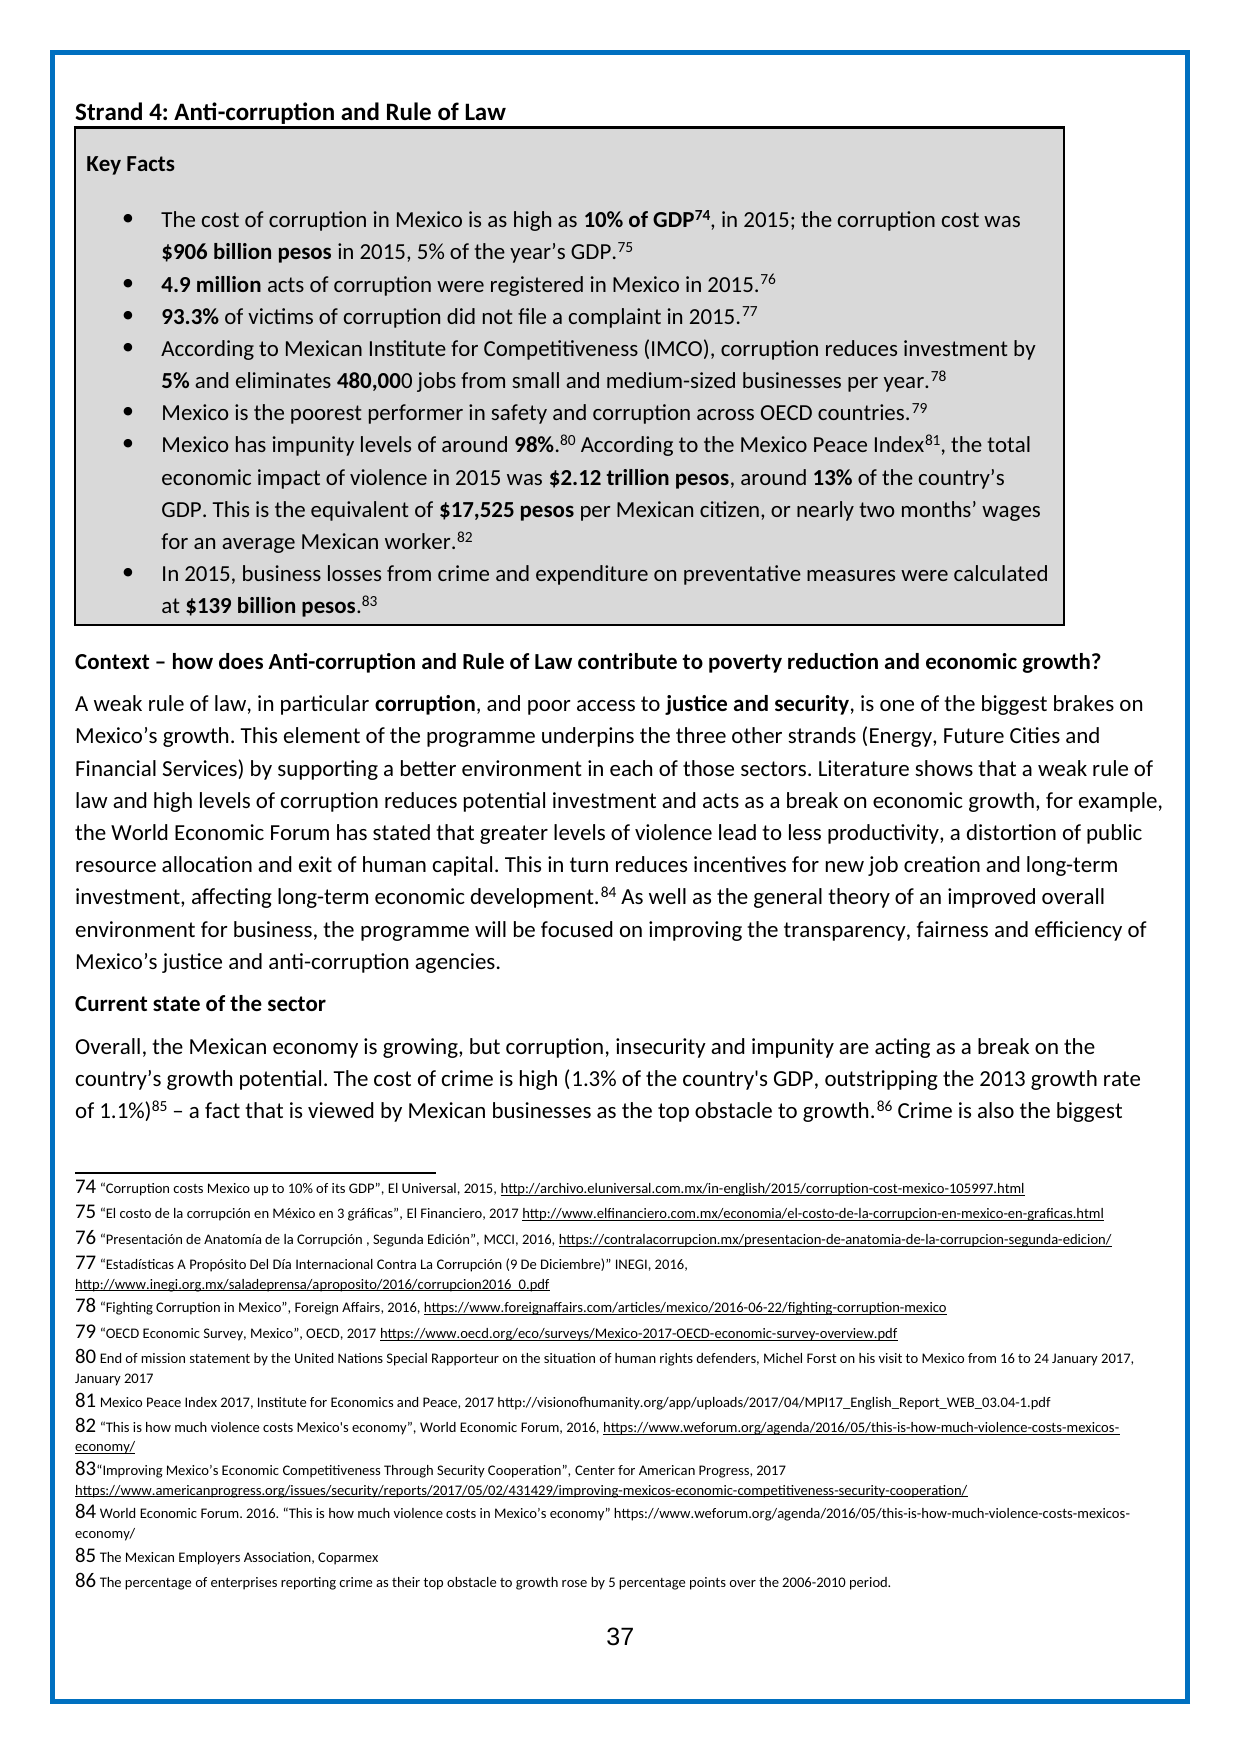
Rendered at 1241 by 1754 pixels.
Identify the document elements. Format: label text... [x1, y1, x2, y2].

subtitle Context – how does Anti-corruption and Rule of Law contribute to poverty reduction and economic growth? [75, 647, 1165, 675]
table_header Key Facts The cost of corruption in Mexico is as high as 10% of GDP, in 2015; the corruption cost was $906 billion pesos in 2015, 5% of the year’s GDP. 4.9 million acts of corruption were registered in Mexico in 2015. 93.3% of victims of corruption did not file a complaint in 2015. According to Mexican Institute for Competitiveness (IMCO), corruption reduces investment by 5% and eliminates 480,000 jobs from small and medium-sized businesses per year. Mexico is the poorest performer in safety and corruption across OECD countries. Mexico has impunity levels of around 98%. According to the Mexico Peace Index, the total economic impact of violence in 2015 was $2.12 trillion pesos, around 13% of the country’s GDP. This is the equivalent of $17,525 pesos per Mexican citizen, or nearly two months’ wages for an average Mexican worker. In 2015, business losses from crime and expenditure on preventative measures were calculated at $139 billion pesos. [76, 129, 1063, 624]
text The percentage of enterprises reporting crime as their top obstacle to growth rose by 5 percentage points over the 2006-2010 period. [75, 1567, 1165, 1593]
text The Mexican Employers Association, Coparmex [75, 1542, 1165, 1567]
text Current state of the sector [75, 989, 1165, 1017]
text World Economic Forum. 2016. “This is how much violence costs in Mexico’s economy” https://www.weforum.org/agenda/2016/05/this-is-how-much-violence-costs-mexicos-economy/ [75, 1499, 1165, 1542]
text Overall, the Mexican economy is growing, but corruption, insecurity and impunity are acting as a break on the country’s growth potential. The cost of crime is high (1.3% of the country's GDP, outstripping the 2013 growth rate of 1.1%) – a fact that is viewed by Mexican businesses as the top obstacle to growth. Crime is also the biggest [75, 1032, 1165, 1124]
text A weak rule of law, in particular corruption, and poor access to justice and security, is one of the biggest brakes on Mexico’s growth. This element of the programme underpins the three other strands (Energy, Future Cities and Financial Services) by supporting a better environment in each of those sectors. Literature shows that a weak rule of law and high levels of corruption reduces potential investment and acts as a break on economic growth, for example, the World Economic Forum has stated that greater levels of violence lead to less productivity, a distortion of public resource allocation and exit of human capital. This in turn reduces incentives for new job creation and long-term investment, affecting long-term economic development. As well as the general theory of an improved overall environment for business, the programme will be focused on improving the transparency, fairness and efficiency of Mexico’s justice and anti-corruption agencies. [75, 689, 1165, 975]
subtitle Strand 4: Anti-corruption and Rule of Law [75, 96, 1165, 126]
